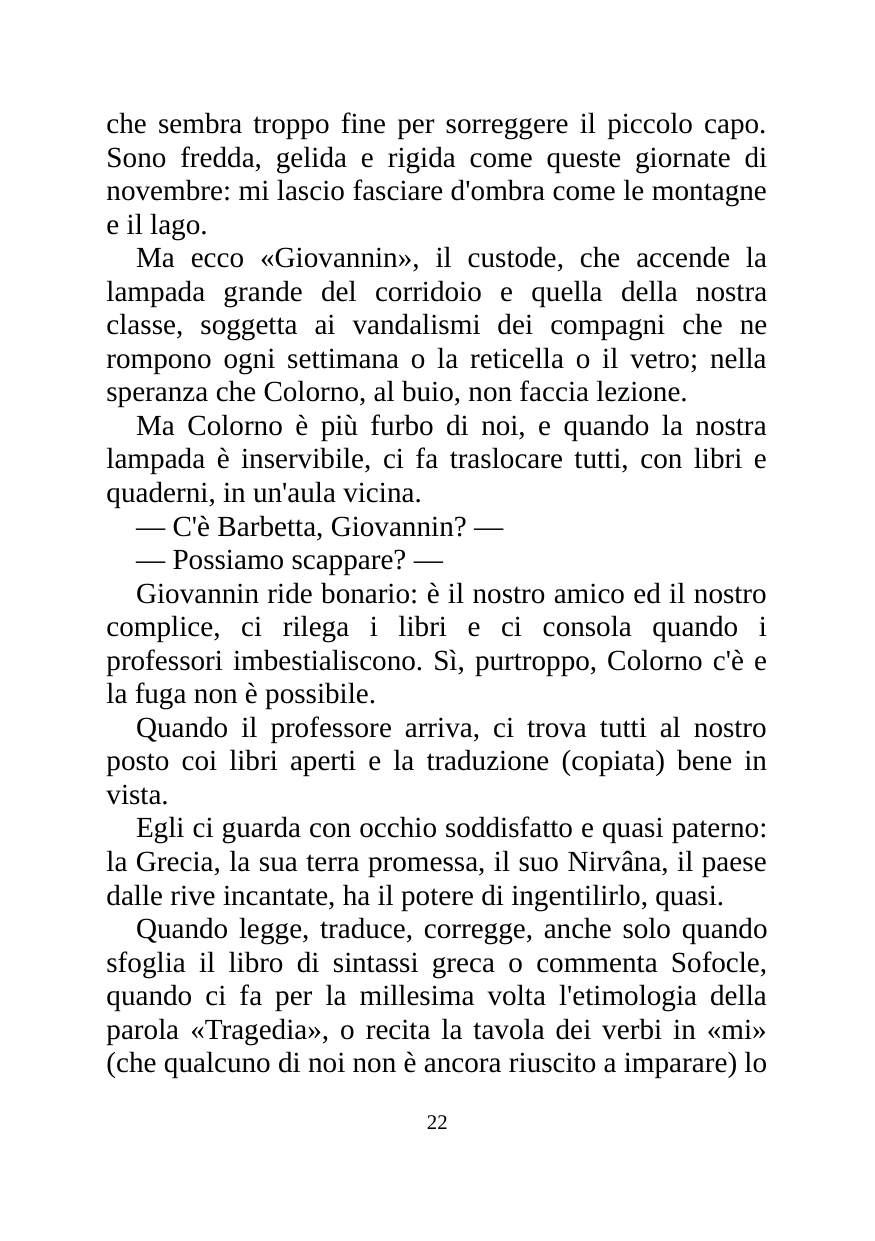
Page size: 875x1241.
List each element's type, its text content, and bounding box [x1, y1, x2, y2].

text Quando legge, traduce, corregge, anche solo quando sfoglia il libro di sintassi greca o commenta Sofocle, quando ci fa per la millesima volta l'etimologia della parola «Tragedia», o recita la tavola dei verbi in «mi» (che qualcuno di noi non è ancora riuscito a imparare) lo [106, 911, 768, 1079]
text — C'è Barbetta, Giovannin? — [106, 509, 768, 542]
text Ma ecco «Giovannin», il custode, che accende la lampada grande del corridoio e quella della nostra classe, soggetta ai vandalismi dei compagni che ne rompono ogni settimana o la reticella o il vetro; nella speranza che Colorno, al buio, non faccia lezione. [106, 240, 768, 408]
text Quando il professore arriva, ci trova tutti al nostro posto coi libri aperti e la traduzione (copiata) bene in vista. [106, 710, 768, 811]
text Egli ci guarda con occhio soddisfatto e quasi paterno: la Grecia, la sua terra promessa, il suo Nirvâna, il paese dalle rive incantate, ha il potere di ingentilirlo, quasi. [106, 811, 768, 911]
text che sembra troppo fine per sorreggere il piccolo capo. Sono fredda, gelida e rigida come queste giornate di novembre: mi lascio fasciare d'ombra come le montagne e il lago. [106, 106, 768, 240]
text Giovannin ride bonario: è il nostro amico ed il nostro complice, ci rilega i libri e ci consola quando i professori imbestialiscono. Sì, purtroppo, Colorno c'è e la fuga non è possibile. [106, 576, 768, 710]
text — Possiamo scappare? — [106, 542, 768, 576]
text Ma Colorno è più furbo di noi, e quando la nostra lampada è inservibile, ci fa traslocare tutti, con libri e quaderni, in un'aula vicina. [106, 408, 768, 509]
